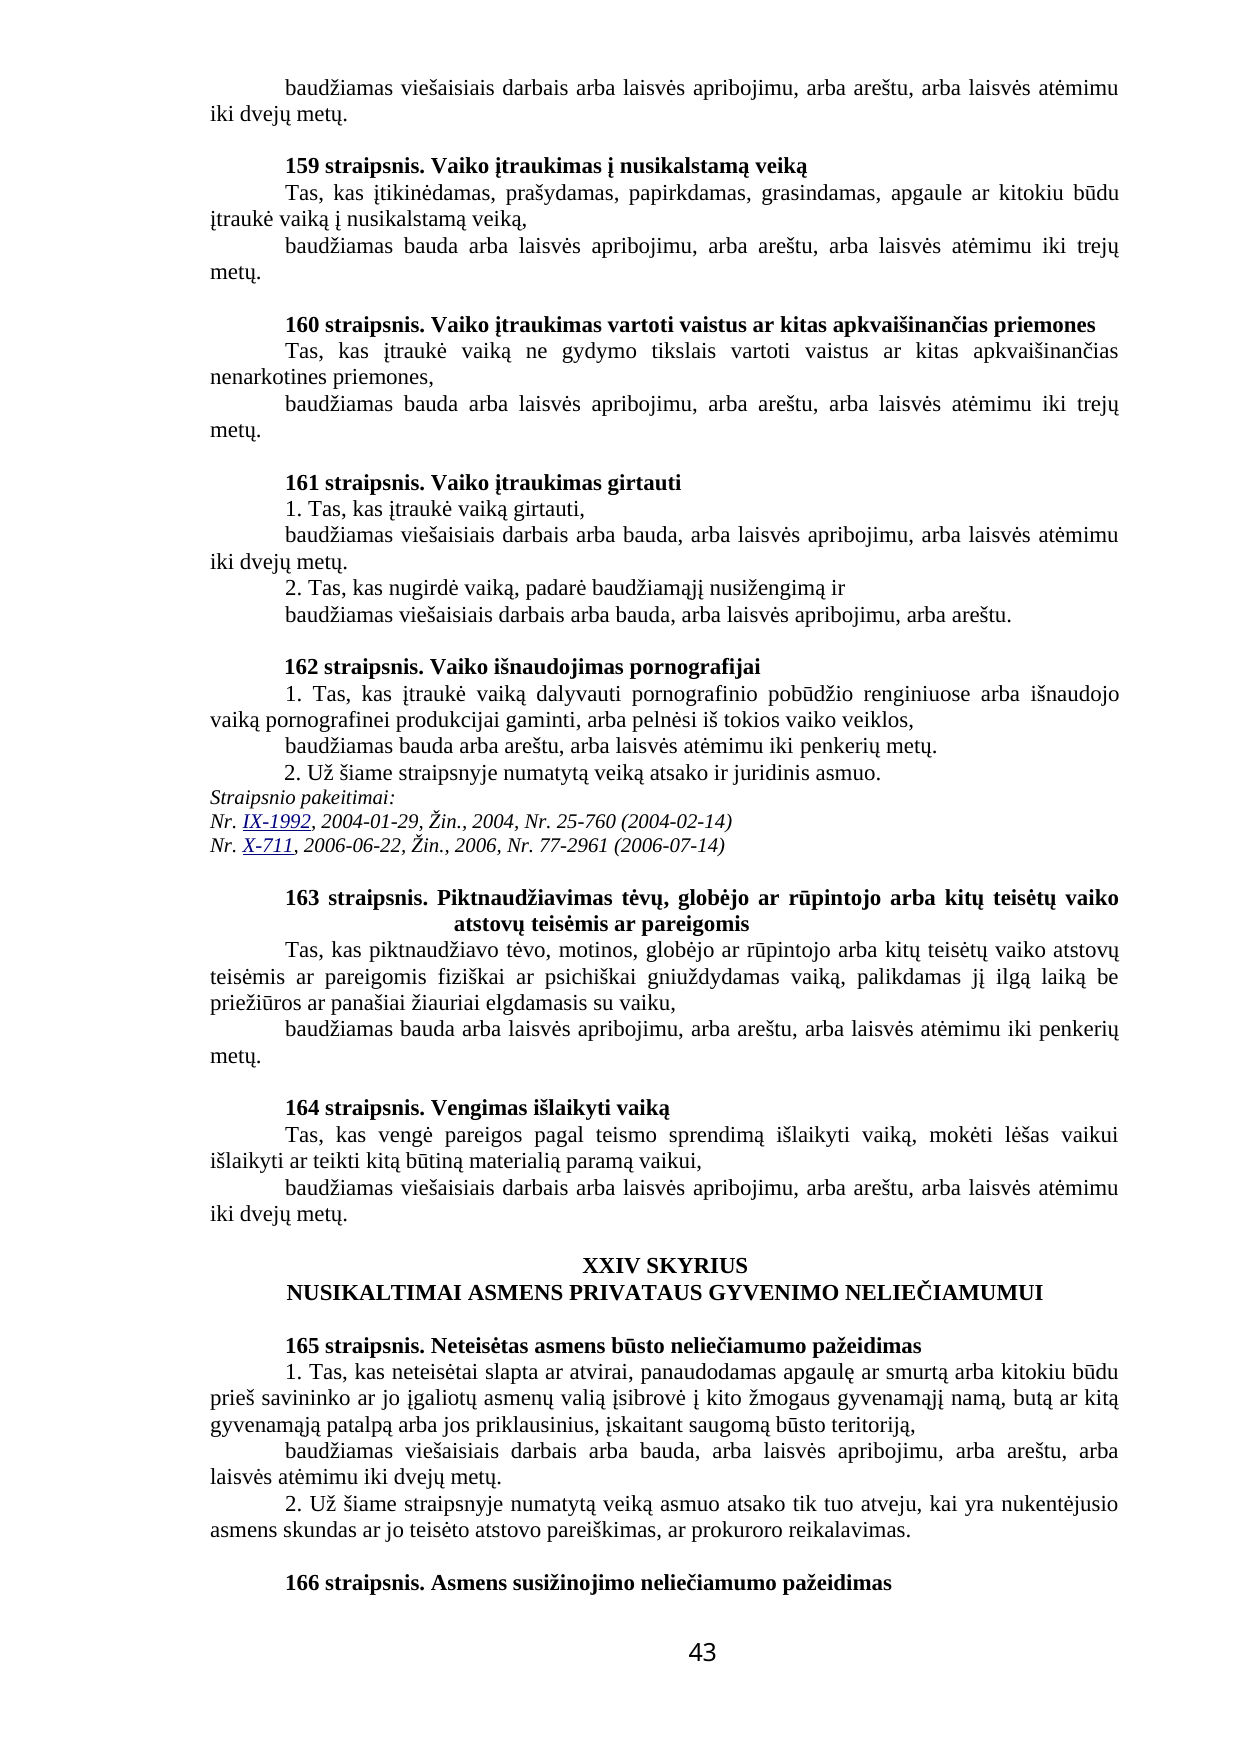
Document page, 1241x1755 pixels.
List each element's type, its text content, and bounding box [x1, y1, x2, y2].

text 2. Už šiame straipsnyje numatytą veiką asmuo atsako tik tuo atveju, kai yra nukentėjusio asmens skundas ar jo teisėto atstovo pareiškimas, ar prokuroro reikalavimas. [210, 1490, 1120, 1542]
text 159 straipsnis. Vaiko įtraukimas į nusikalstamą veiką [210, 153, 1120, 179]
text baudžiamas bauda arba areštu, arba laisvės atėmimu iki penkerių metų. [210, 732, 1120, 759]
text 1. Tas, kas įtraukė vaiką girtauti, [210, 495, 1120, 522]
text Tas, kas vengė pareigos pagal teismo sprendimą išlaikyti vaiką, mokėti lėšas vaikui išlaikyti ar teikti kitą būtiną materialią paramą vaikui, [210, 1121, 1120, 1173]
text 164 straipsnis. Vengimas išlaikyti vaiką [210, 1094, 1120, 1121]
text 161 straipsnis. Vaiko įtraukimas girtauti [210, 469, 1120, 495]
text 162 straipsnis. Vaiko išnaudojimas pornografijai [210, 653, 1120, 680]
text NUSIKALTIMAI ASMENS PRIVATAUS GYVENIMO NELIEČIAMUMUI [210, 1279, 1120, 1305]
text 2. Tas, kas nugirdė vaiką, padarė baudžiamąjį nusižengimą ir [210, 574, 1120, 601]
subtitle XXIV SKYRIUS [210, 1253, 1120, 1279]
text baudžiamas bauda arba laisvės apribojimu, arba areštu, arba laisvės atėmimu iki penkerių metų. [210, 1015, 1120, 1068]
text 2. Už šiame straipsnyje numatytą veiką atsako ir juridinis asmuo. [210, 759, 1120, 785]
text baudžiamas viešaisiais darbais arba bauda, arba laisvės apribojimu, arba laisvės atėmimu iki dvejų metų. [210, 522, 1120, 574]
text 163 straipsnis. Piktnaudžiavimas tėvų, globėjo ar rūpintojo arba kitų teisėtų vaiko atstovų teisėmis ar pareigomis [285, 884, 1120, 936]
text 165 straipsnis. Neteisėtas asmens būsto neliečiamumo pažeidimas [210, 1332, 1120, 1358]
text Tas, kas įtraukė vaiką ne gydymo tikslais vartoti vaistus ar kitas apkvaišinančias nenarkotines priemones, [210, 337, 1120, 390]
text baudžiamas viešaisiais darbais arba laisvės apribojimu, arba areštu, arba laisvės atėmimu iki dvejų metų. [210, 73, 1120, 126]
text Tas, kas įtikinėdamas, prašydamas, papirkdamas, grasindamas, apgaule ar kitokiu būdu įtraukė vaiką į nusikalstamą veiką, [210, 179, 1120, 232]
text 1. Tas, kas įtraukė vaiką dalyvauti pornografinio pobūdžio renginiuose arba išnaudojo vaiką pornografinei produkcijai gaminti, arba pelnėsi iš tokios vaiko veiklos, [210, 680, 1120, 732]
text baudžiamas bauda arba laisvės apribojimu, arba areštu, arba laisvės atėmimu iki trejų metų. [210, 390, 1120, 442]
text baudžiamas viešaisiais darbais arba laisvės apribojimu, arba areštu, arba laisvės atėmimu iki dvejų metų. [210, 1173, 1120, 1226]
text baudžiamas viešaisiais darbais arba bauda, arba laisvės apribojimu, arba areštu, arba laisvės atėmimu iki dvejų metų. [210, 1437, 1120, 1490]
text Tas, kas piktnaudžiavo tėvo, motinos, globėjo ar rūpintojo arba kitų teisėtų vaiko atstovų teisėmis ar pareigomis fiziškai ar psichiškai gniuždydamas vaiką, palikdamas jį ilgą laiką be priežiūros ar panašiai žiauriai elgdamasis su vaiku, [210, 936, 1120, 1015]
text Nr. X-711, 2006-06-22, Žin., 2006, Nr. 77-2961 (2006-07-14) [210, 833, 1120, 857]
text 166 straipsnis. Asmens susižinojimo neliečiamumo pažeidimas [210, 1569, 1120, 1595]
text Nr. IX-1992, 2004-01-29, Žin., 2004, Nr. 25-760 (2004-02-14) [210, 809, 1120, 833]
text Straipsnio pakeitimai: [210, 785, 1120, 809]
text baudžiamas bauda arba laisvės apribojimu, arba areštu, arba laisvės atėmimu iki trejų metų. [210, 232, 1120, 284]
text 160 straipsnis. Vaiko įtraukimas vartoti vaistus ar kitas apkvaišinančias priemones [285, 311, 1120, 337]
text baudžiamas viešaisiais darbais arba bauda, arba laisvės apribojimu, arba areštu. [210, 601, 1120, 627]
text 1. Tas, kas neteisėtai slapta ar atvirai, panaudodamas apgaulę ar smurtą arba kitokiu būdu prieš savininko ar jo įgaliotų asmenų valią įsibrovė į kito žmogaus gyvenamąjį namą, butą ar kitą gyvenamąją patalpą arba jos priklausinius, įskaitant saugomą būsto teritoriją, [210, 1358, 1120, 1437]
